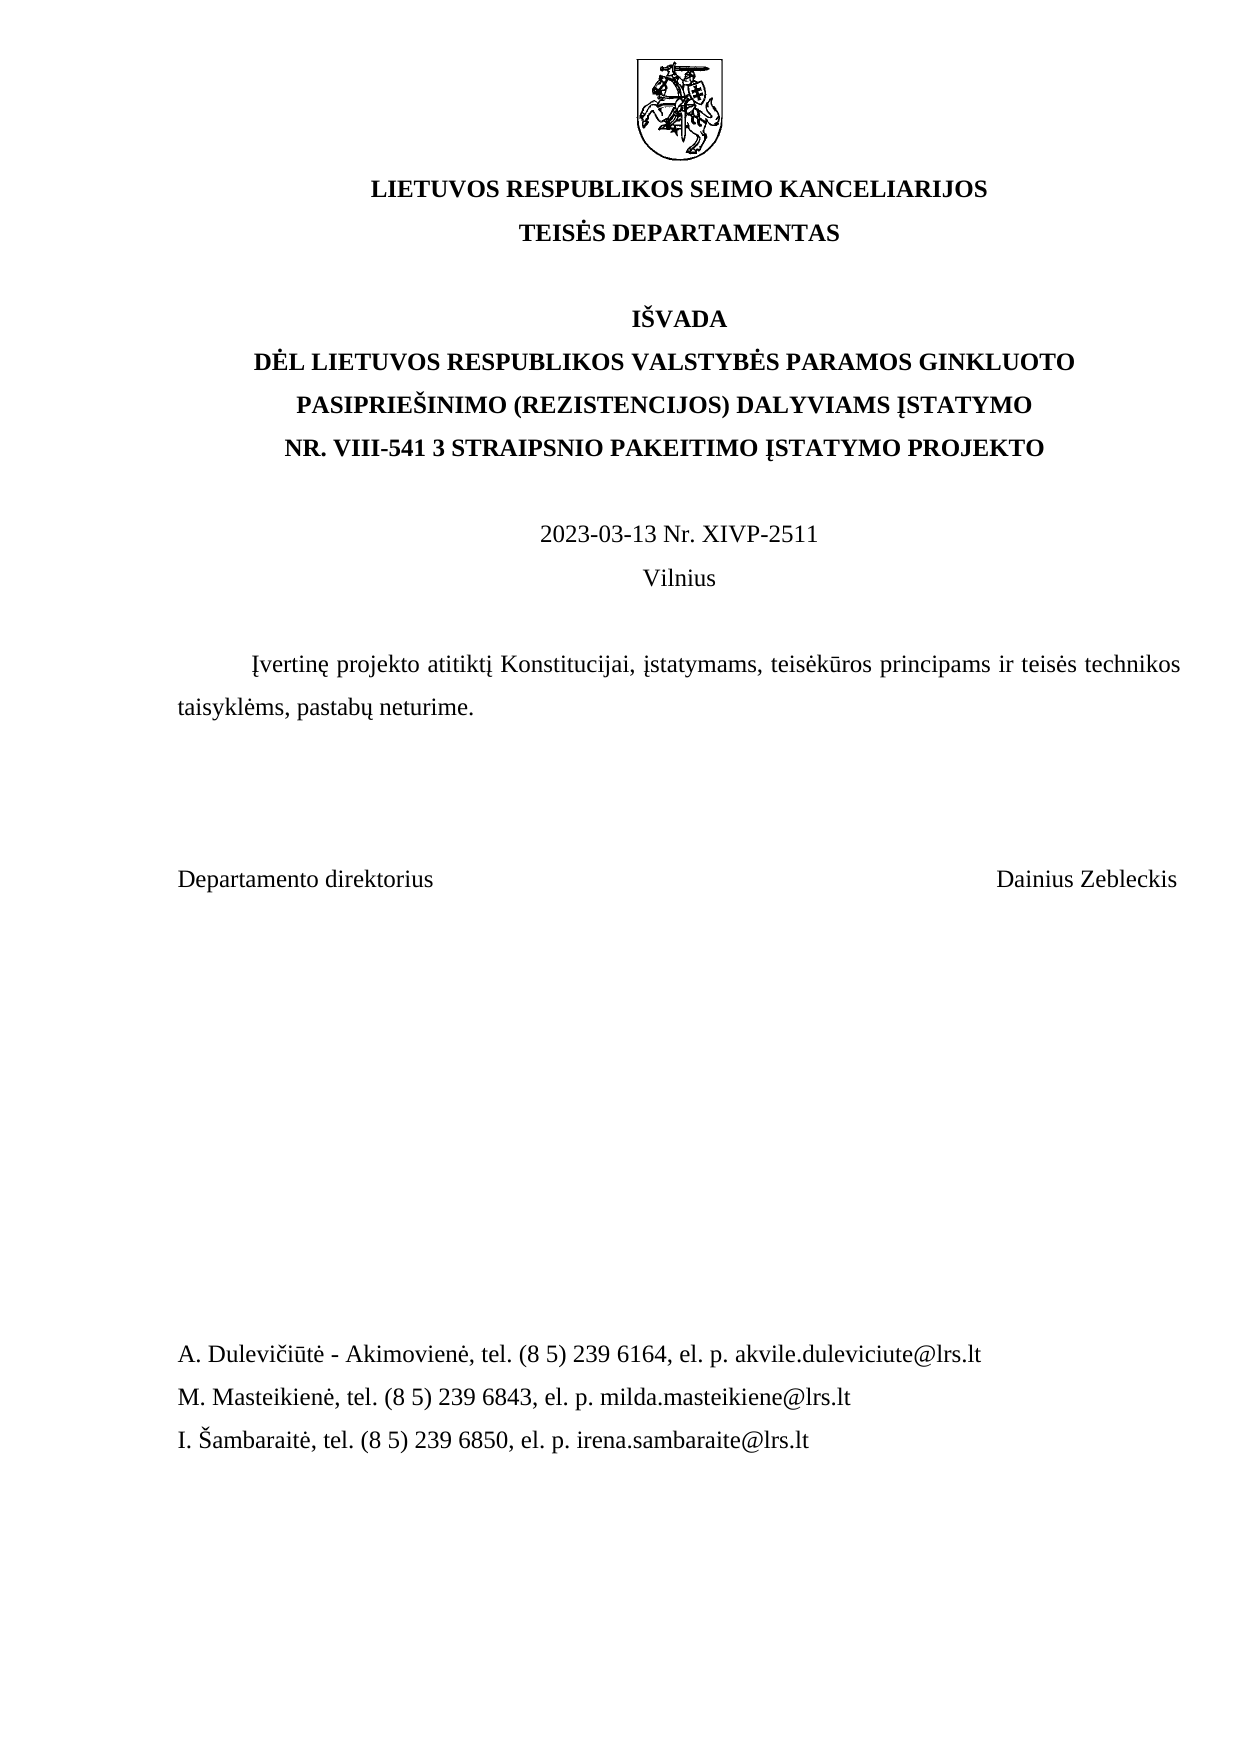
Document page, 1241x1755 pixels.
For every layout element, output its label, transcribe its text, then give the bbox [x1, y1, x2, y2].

text M. Masteikienė, tel. (8 5) 239 6843, el. p. milda.masteikiene@lrs.lt [177, 1382, 1181, 1411]
text 2023-03-13 Nr. XIVP-2511 [177, 519, 1181, 548]
text I. Šambaraitė, tel. (8 5) 239 6850, el. p. irena.sambaraite@lrs.lt [177, 1425, 1181, 1454]
text NR. VIII-541 3 STRAIPSNIO PAKEITIMO ĮSTATYMO PROJEKTO [177, 433, 1152, 462]
text DĖL LIETUVOS RESPUBLIKOS VALSTYBĖS PARAMOS GINKLUOTO PASIPRIEŠINIMO (REZISTENCIJOS) DALYVIAMS ĮSTATYMO [177, 347, 1152, 419]
text A. Dulevičiūtė - Akimovienė, tel. (8 5) 239 6164, el. p. akvile.duleviciute@lrs.lt [177, 1339, 1181, 1368]
text Vilnius [177, 563, 1181, 591]
text Įvertinę projekto atitiktį Konstitucijai, įstatymams, teisėkūros principams ir teisės technikos taisyklėms, pastabų neturime. [177, 649, 1181, 721]
subtitle TEISĖS DEPARTAMENTAS [177, 218, 1181, 246]
text LIETUVOS RESPUBLIKOS SEIMO KANCELIARIJOS [177, 174, 1181, 203]
text Departamento direktorius Dainius Zebleckis [177, 864, 1181, 893]
text IŠVADA [177, 304, 1181, 333]
